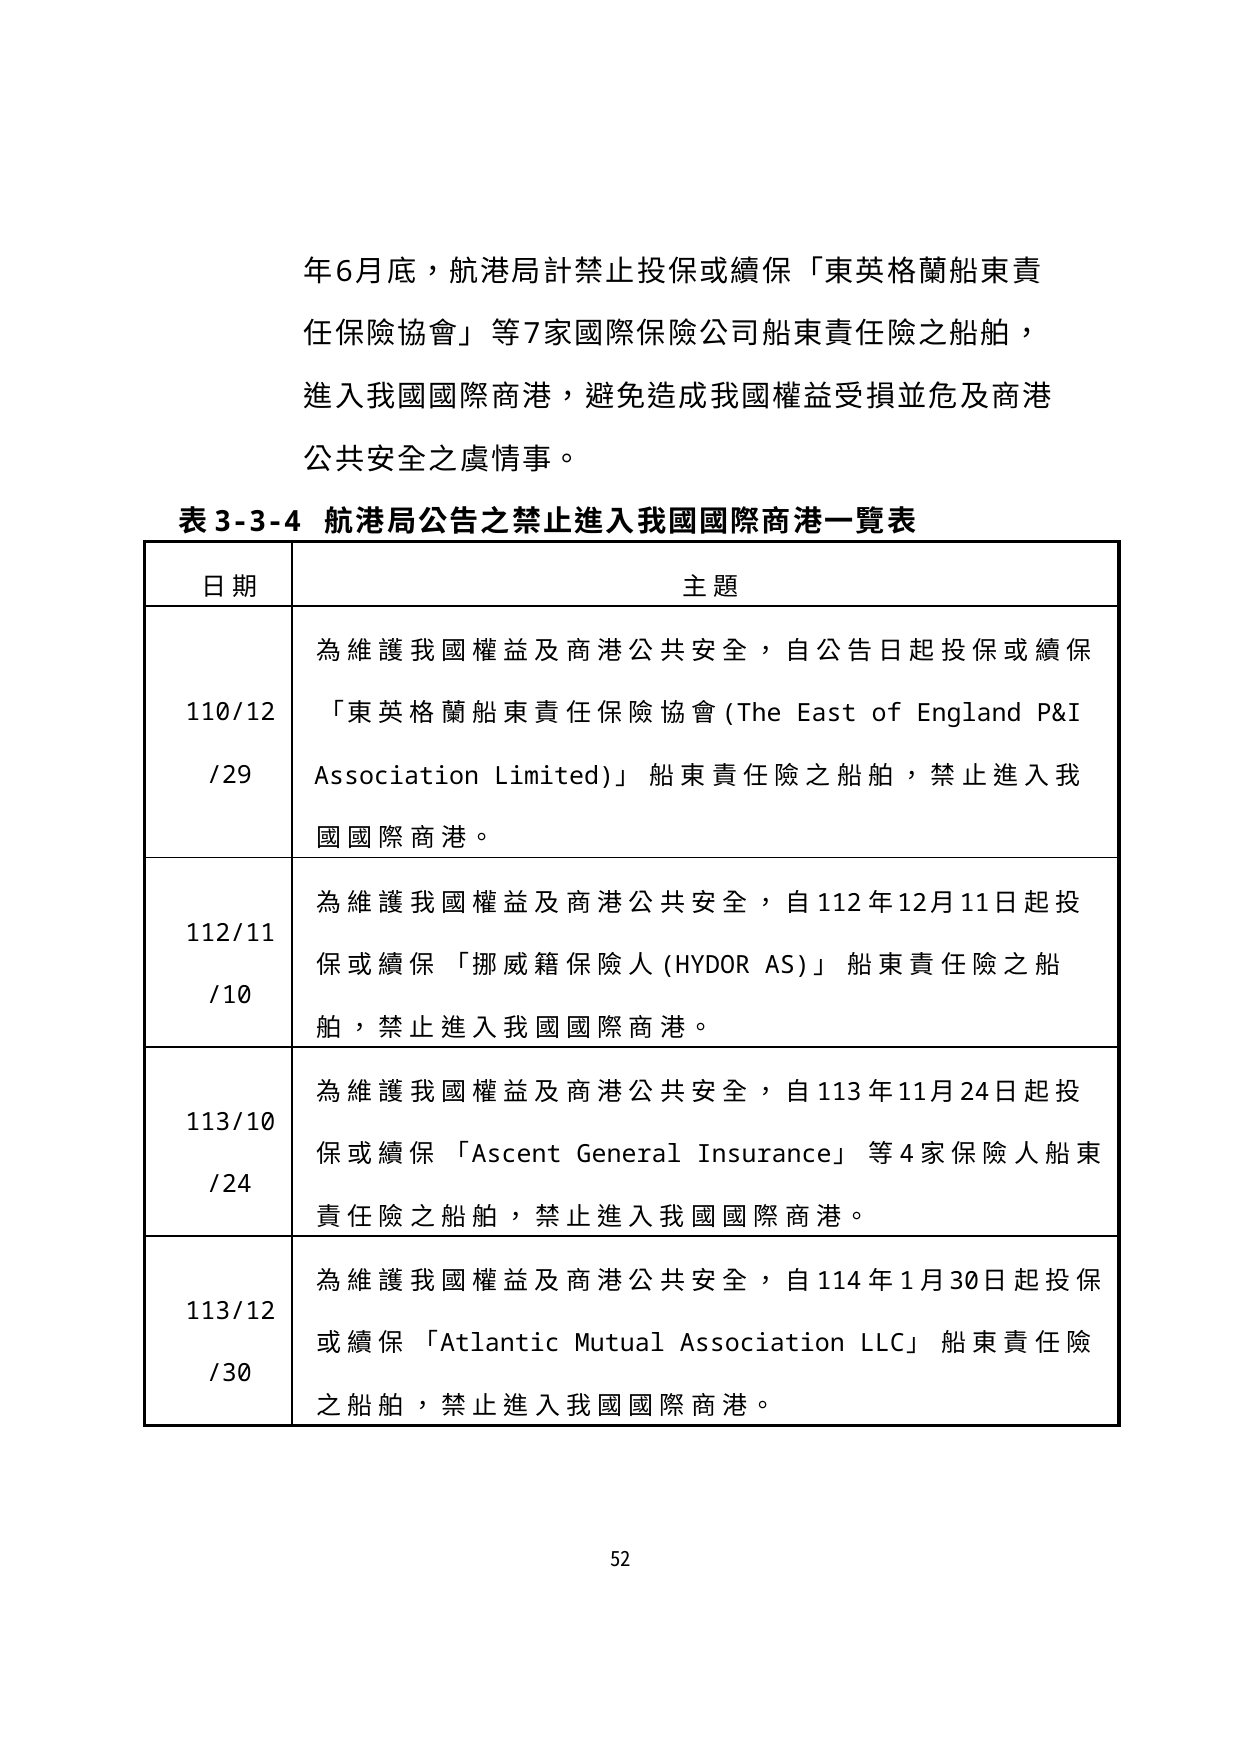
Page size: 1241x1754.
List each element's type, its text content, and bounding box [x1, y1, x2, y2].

table_header 主題 [293, 543, 1117, 605]
table_cell 為維護我國權益及商港公共安全，自公告日起投保或續保「東英格蘭船東責任保險協會(The East of England P&I Association Limited)」船東責任險之船舶，禁止進入我國國際商港。 [293, 607, 1117, 857]
text 表3-3-4 航港局公告之禁止進入我國國際商港一覽表 [133, 477, 1166, 540]
table_cell 113/10/24 [146, 1048, 291, 1235]
table_cell 為維護我國權益及商港公共安全，自112年12月11日起投保或續保「挪威籍保險人(HYDOR AS)」船東責任險之船舶，禁止進入我國國際商港。 [293, 858, 1117, 1046]
table_header 日期 [146, 543, 291, 605]
table_cell 為維護我國權益及商港公共安全，自114年1月30日起投保或續保「Atlantic Mutual Association LLC」船東責任險之船舶，禁止進入我國國際商港。 [293, 1237, 1117, 1424]
text 年6月底，航港局計禁止投保或續保「東英格蘭船東責任保險協會」等7家國際保險公司船東責任險之船舶，進入我國國際商港，避免造成我國權益受損並危及商港公共安全之虞情事。 [266, 227, 1063, 477]
table_cell 113/12/30 [146, 1237, 291, 1424]
table_cell 110/12/29 [146, 607, 291, 857]
table_cell 為維護我國權益及商港公共安全，自113年11月24日起投保或續保「Ascent General Insurance」等4家保險人船東責任險之船舶，禁止進入我國國際商港。 [293, 1048, 1117, 1235]
table_cell 112/11/10 [146, 858, 291, 1046]
